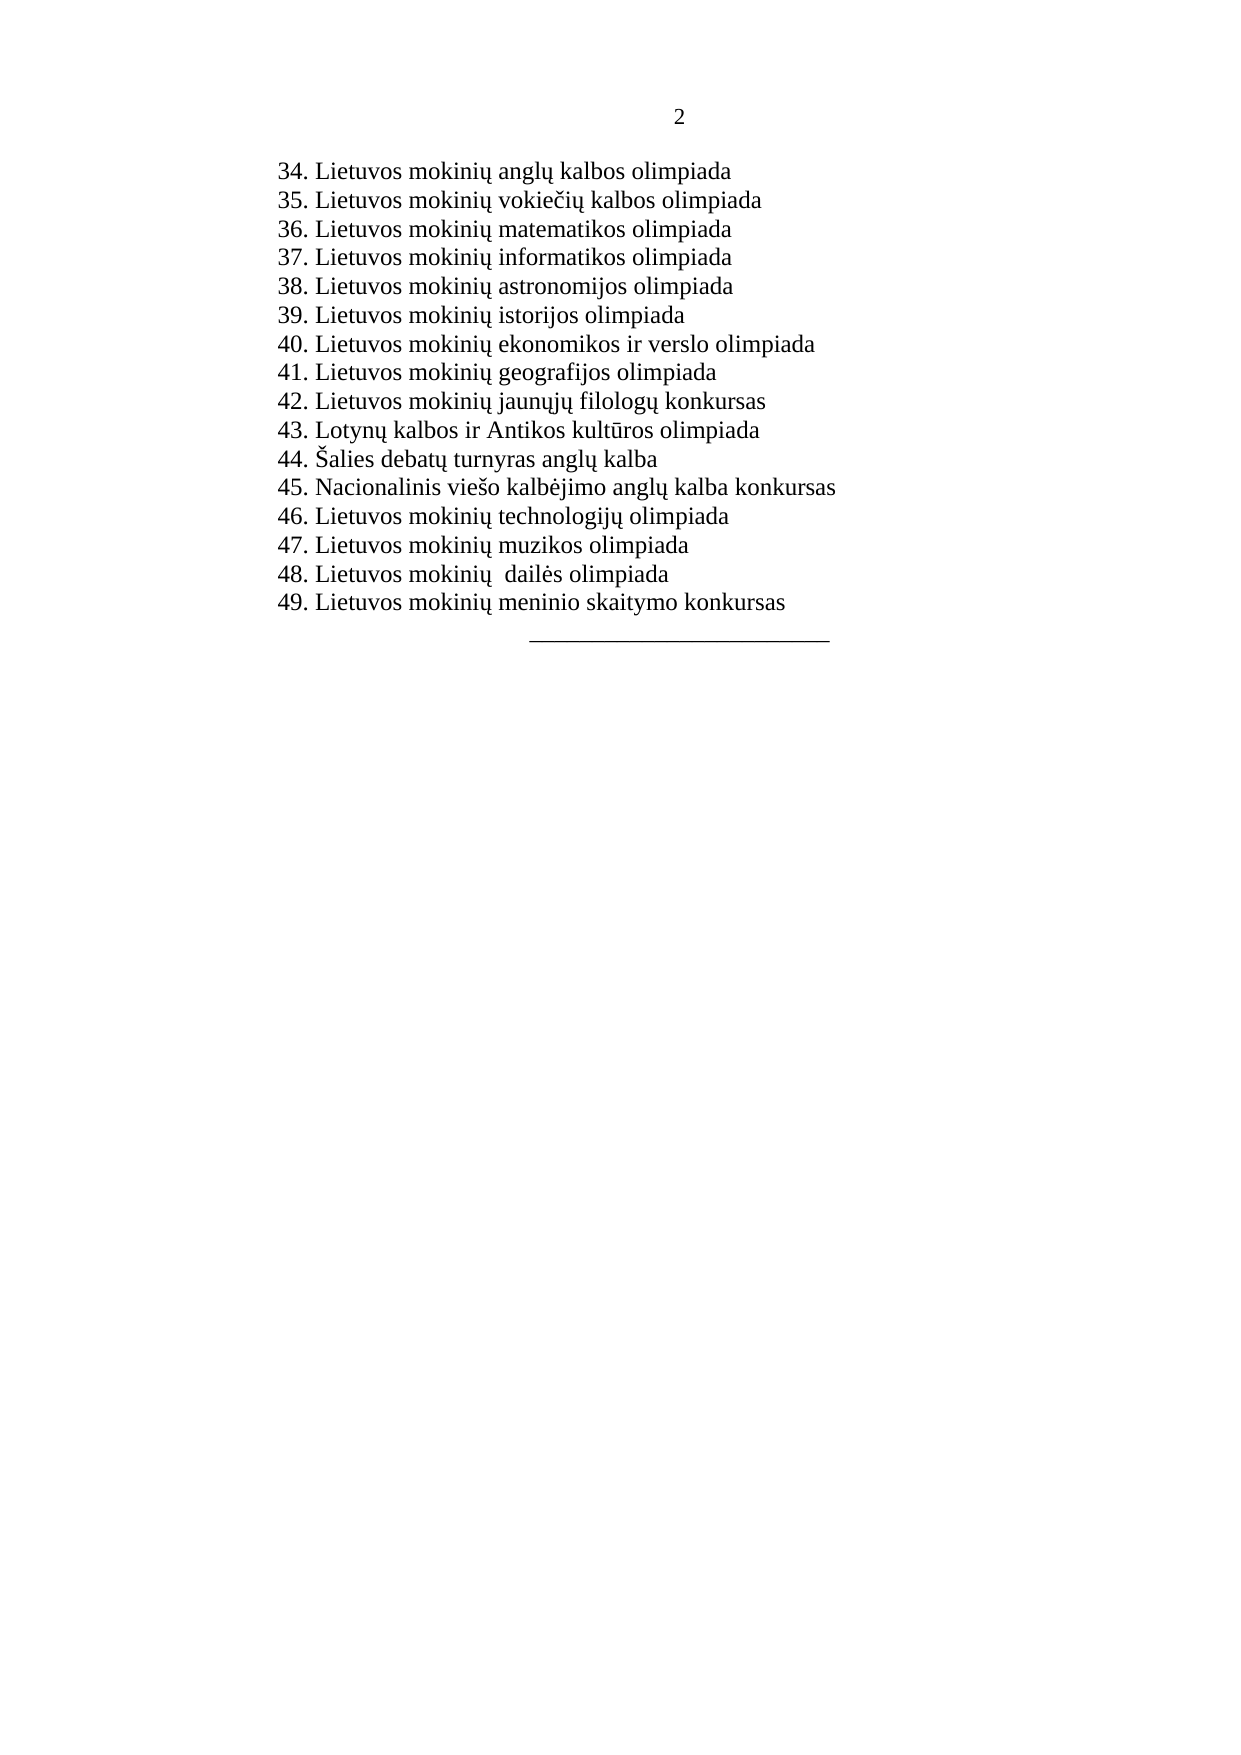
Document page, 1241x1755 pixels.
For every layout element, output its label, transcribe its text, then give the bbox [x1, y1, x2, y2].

text 44. Šalies debatų turnyras anglų kalba [177, 444, 1181, 472]
text 48. Lietuvos mokinių dailės olimpiada [177, 559, 1181, 587]
text 39. Lietuvos mokinių istorijos olimpiada [177, 300, 1181, 329]
text 36. Lietuvos mokinių matematikos olimpiada [177, 214, 1181, 242]
text 46. Lietuvos mokinių technologijų olimpiada [177, 501, 1181, 530]
text 43. Lotynų kalbos ir Antikos kultūros olimpiada [177, 415, 1181, 444]
text 34. Lietuvos mokinių anglų kalbos olimpiada [177, 156, 1181, 185]
text 35. Lietuvos mokinių vokiečių kalbos olimpiada [177, 185, 1181, 214]
text ________________________ [177, 616, 1181, 645]
text 47. Lietuvos mokinių muzikos olimpiada [177, 530, 1181, 559]
text 37. Lietuvos mokinių informatikos olimpiada [177, 242, 1181, 271]
text 38. Lietuvos mokinių astronomijos olimpiada [177, 271, 1181, 300]
text 40. Lietuvos mokinių ekonomikos ir verslo olimpiada [177, 329, 1181, 357]
text 45. Nacionalinis viešo kalbėjimo anglų kalba konkursas [177, 472, 1181, 501]
text 49. Lietuvos mokinių meninio skaitymo konkursas [177, 587, 1181, 616]
text 41. Lietuvos mokinių geografijos olimpiada [177, 357, 1181, 386]
text 42. Lietuvos mokinių jaunųjų filologų konkursas [177, 386, 1181, 415]
